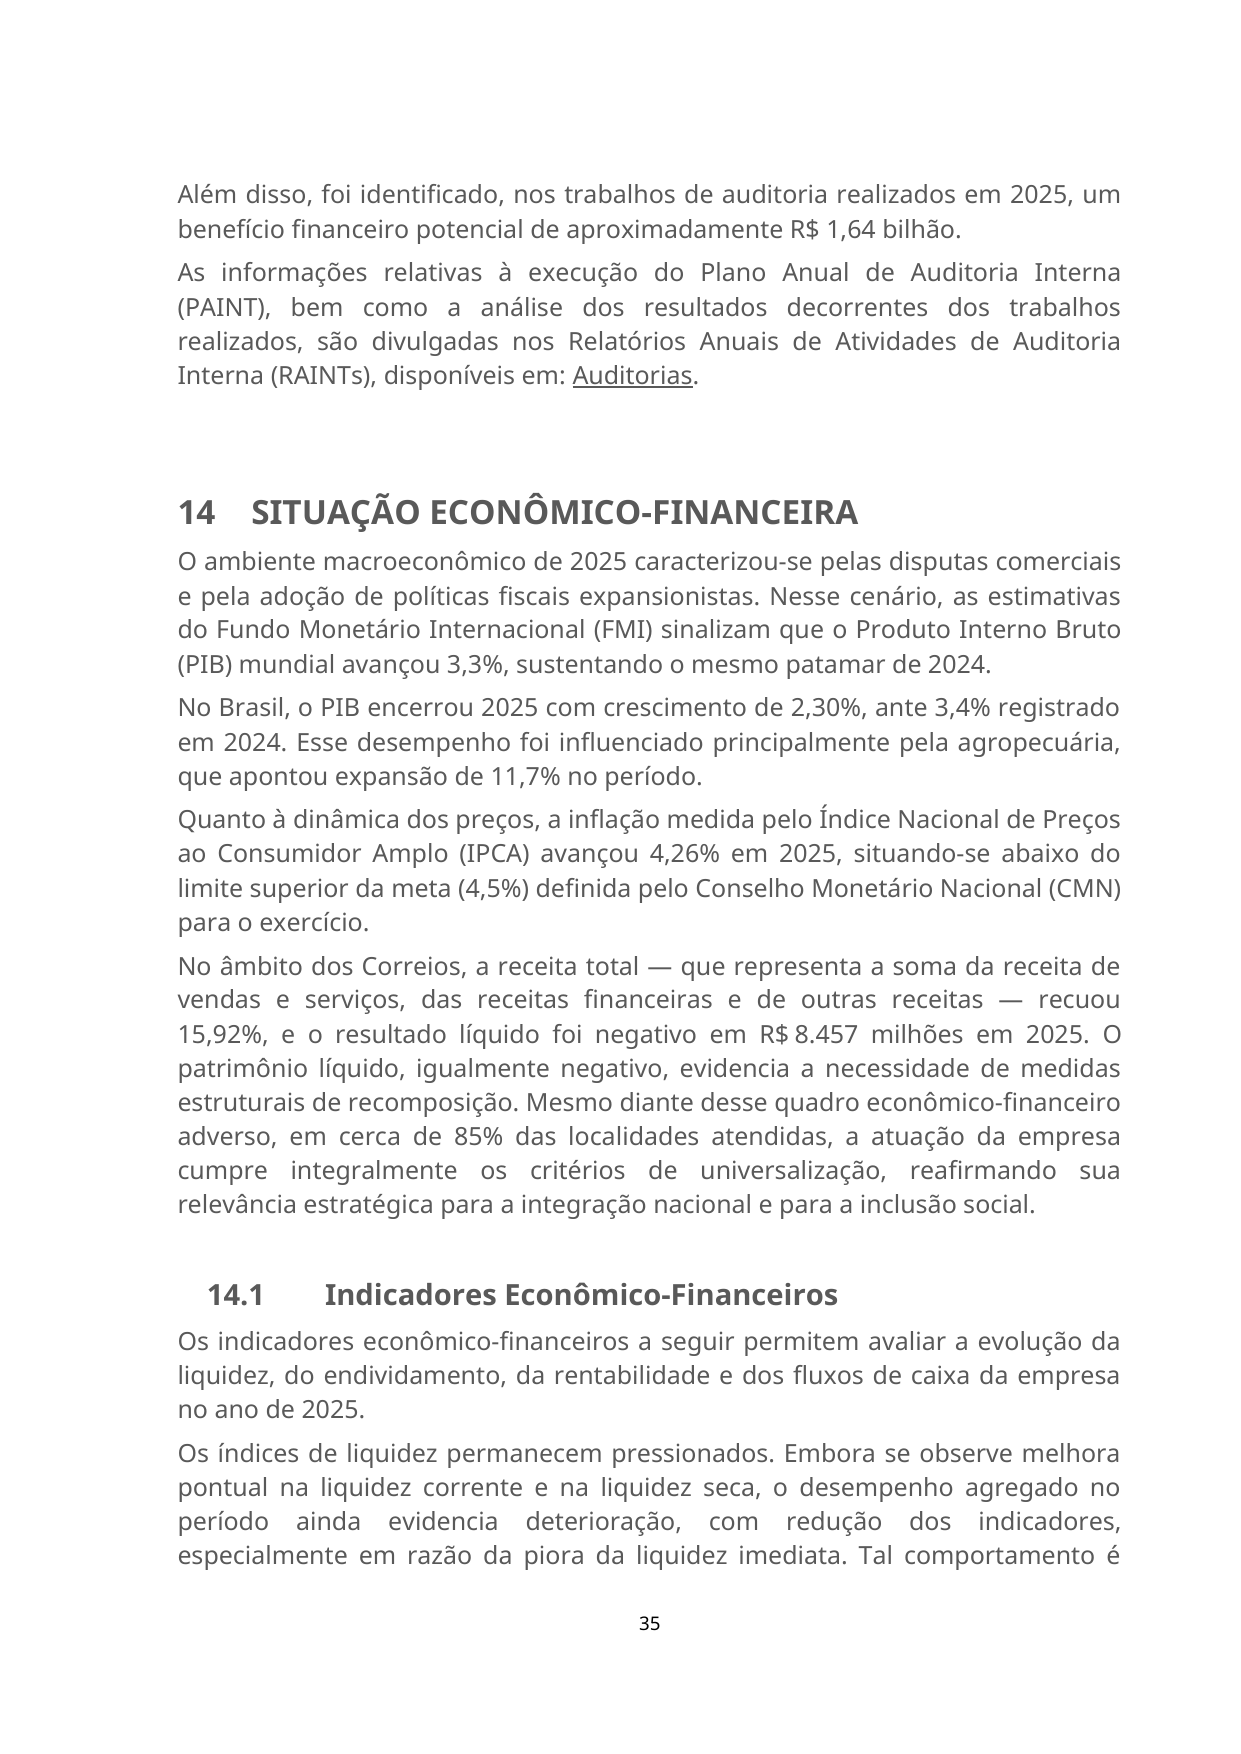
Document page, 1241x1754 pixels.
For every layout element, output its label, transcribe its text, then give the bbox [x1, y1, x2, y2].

subtitle Além disso, foi identificado, nos trabalhos de auditoria realizados em 2025, um benefício financeiro potencial de aproximadamente R$ 1,64 bilhão. [177, 177, 1122, 245]
text Quanto à dinâmica dos preços, a inflação medida pelo Índice Nacional de Preços ao Consumidor Amplo (IPCA) avançou 4,26% em 2025, situando-se abaixo do limite superior da meta (4,5%) definida pelo Conselho Monetário Nacional (CMN) para o exercício. [177, 802, 1122, 938]
text Os índices de liquidez permanecem pressionados. Embora se observe melhora pontual na liquidez corrente e na liquidez seca, o desempenho agregado no período ainda evidencia deterioração, com redução dos indicadores, especialmente em razão da piora da liquidez imediata. Tal comportamento é [177, 1436, 1122, 1572]
text No Brasil, o PIB encerrou 2025 com crescimento de 2,30%, ante 3,4% registrado em 2024. Esse desempenho foi influenciado principalmente pela agropecuária, que apontou expansão de 11,7% no período. [177, 690, 1122, 792]
list Indicadores Econômico-Financeiros [207, 1274, 1122, 1314]
text Os indicadores econômico-financeiros a seguir permitem avaliar a evolução da liquidez, do endividamento, da rentabilidade e dos fluxos de caixa da empresa no ano de 2025. [177, 1324, 1122, 1426]
list SITUAÇÃO ECONÔMICO-FINANCEIRA [177, 489, 1122, 534]
text O ambiente macroeconômico de 2025 caracterizou-se pelas disputas comerciais e pela adoção de políticas fiscais expansionistas. Nesse cenário, as estimativas do Fundo Monetário Internacional (FMI) sinalizam que o Produto Interno Bruto (PIB) mundial avançou 3,3%, sustentando o mesmo patamar de 2024. [177, 544, 1122, 680]
text No âmbito dos Correios, a receita total — que representa a soma da receita de vendas e serviços, das receitas financeiras e de outras receitas — recuou 15,92%, e o resultado líquido foi negativo em R$ 8.457 milhões em 2025. O patrimônio líquido, igualmente negativo, evidencia a necessidade de medidas estruturais de recomposição. Mesmo diante desse quadro econômico-financeiro adverso, em cerca de 85% das localidades atendidas, a atuação da empresa cumpre integralmente os critérios de universalização, reafirmando sua relevância estratégica para a integração nacional e para a inclusão social. [177, 948, 1122, 1221]
subtitle As informações relativas à execução do Plano Anual de Auditoria Interna (PAINT), bem como a análise dos resultados decorrentes dos trabalhos realizados, são divulgadas nos Relatórios Anuais de Atividades de Auditoria Interna (RAINTs), disponíveis em: Auditorias. [177, 255, 1122, 391]
